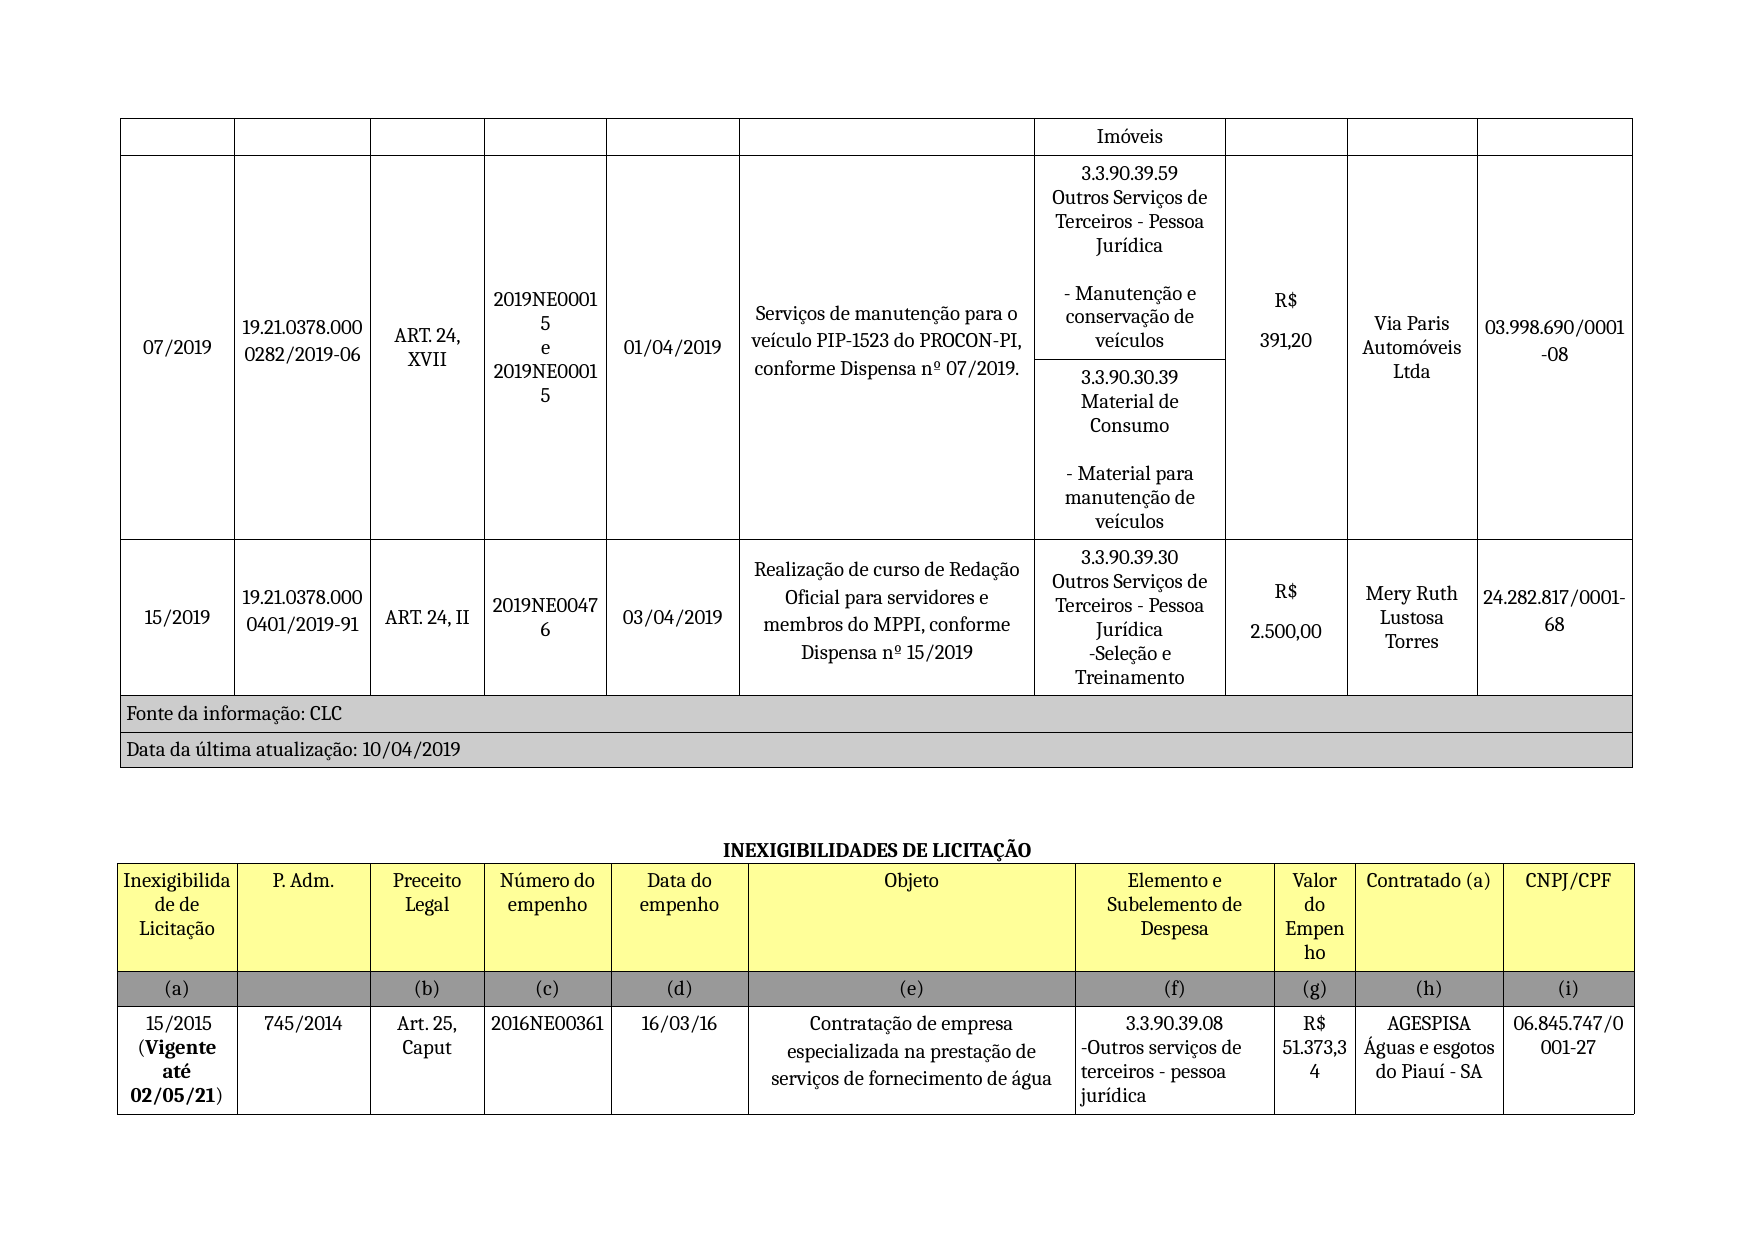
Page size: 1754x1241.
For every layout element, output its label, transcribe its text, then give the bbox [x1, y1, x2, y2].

table_cell 2016NE00361 [485, 1007, 611, 1113]
table_cell (e) [749, 972, 1075, 1006]
table_cell [121, 119, 234, 154]
table_cell R$ 2.500,00 [1226, 540, 1347, 695]
table_cell [238, 972, 370, 1006]
table_cell ART. 24, XVII [371, 156, 484, 539]
table_cell [371, 119, 484, 154]
table_header Valor do Empenho [1275, 864, 1355, 971]
table_cell R$ 391,20 [1226, 156, 1347, 539]
table_cell 2019NE00476 [485, 540, 606, 695]
table_cell Contratação de empresa especializada na prestação de serviços de fornecimento de água [749, 1007, 1075, 1113]
table_cell [607, 119, 739, 154]
table_cell Fonte da informação: CLC [121, 696, 1632, 732]
table_cell 2019NE00015 e 2019NE00015 [485, 156, 606, 539]
table_cell 03/04/2019 [607, 540, 739, 695]
table_cell 3.3.90.30.39 Material de Consumo - Material para manutenção de veículos [1035, 360, 1225, 539]
table_cell Realização de curso de Redação Oficial para servidores e membros do MPPI, conforme Dispensa nº 15/2019 [740, 540, 1034, 695]
table_cell (c) [485, 972, 611, 1006]
table_cell 3.3.90.39.59 Outros Serviços de Terceiros - Pessoa Jurídica - Manutenção e conservação de veículos [1035, 156, 1225, 359]
table_cell R$ 51.373,34 [1275, 1007, 1355, 1113]
table_cell (f) [1076, 972, 1274, 1006]
table_header P. Adm. [238, 864, 370, 971]
table_cell 19.21.0378.0000401/2019-91 [235, 540, 370, 695]
table_cell (h) [1356, 972, 1503, 1006]
table_cell 15/2019 [121, 540, 234, 695]
table_cell 03.998.690/0001-08 [1478, 156, 1632, 539]
table_cell [740, 119, 1034, 154]
table_cell 745/2014 [238, 1007, 370, 1113]
table_cell 16/03/16 [612, 1007, 748, 1113]
table_cell (a) [118, 972, 237, 1006]
table_header Objeto [749, 864, 1075, 971]
table_header Número do empenho [485, 864, 611, 971]
table_cell [1348, 119, 1477, 154]
table_cell 01/04/2019 [607, 156, 739, 539]
table_cell [1478, 119, 1632, 154]
table_cell 06.845.747/0001-27 [1504, 1007, 1634, 1113]
table_cell Art. 25, Caput [371, 1007, 484, 1113]
table_cell (d) [612, 972, 748, 1006]
table_cell Via Paris Automóveis Ltda [1348, 156, 1477, 539]
table_cell Imóveis [1035, 119, 1225, 154]
table_header Elemento e Subelemento de Despesa [1076, 864, 1274, 971]
table_cell AGESPISA Águas e esgotos do Piauí - SA [1356, 1007, 1503, 1113]
table_cell Serviços de manutenção para o veículo PIP-1523 do PROCON-PI, conforme Dispensa nº 07/2019. [740, 156, 1034, 539]
table_header Preceito Legal [371, 864, 484, 971]
table_header Inexigibilidade de Licitação [118, 864, 237, 971]
table_header CNPJ/CPF [1504, 864, 1634, 971]
table_cell [1226, 119, 1347, 154]
text INEXIGIBILIDADES DE LICITAÇÃO [118, 839, 1636, 863]
table_cell (g) [1275, 972, 1355, 1006]
table_header Data do empenho [612, 864, 748, 971]
table_header Contratado (a) [1356, 864, 1503, 971]
table_cell [235, 119, 370, 154]
table_cell 19.21.0378.0000282/2019-06 [235, 156, 370, 539]
table_cell (i) [1504, 972, 1634, 1006]
table_cell 3.3.90.39.30 Outros Serviços de Terceiros - Pessoa Jurídica -Seleção e Treinamento [1035, 540, 1225, 695]
table_cell 24.282.817/0001-68 [1478, 540, 1632, 695]
table_cell Mery Ruth Lustosa Torres [1348, 540, 1477, 695]
table_cell ART. 24, II [371, 540, 484, 695]
table_cell Data da última atualização: 10/04/2019 [121, 733, 1632, 767]
table_cell 15/2015 (Vigente até 02/05/21) [118, 1007, 237, 1113]
table_cell 07/2019 [121, 156, 234, 539]
table_cell 3.3.90.39.08 -Outros serviços de terceiros - pessoa jurídica [1076, 1007, 1274, 1113]
table_cell (b) [371, 972, 484, 1006]
table_cell [485, 119, 606, 154]
